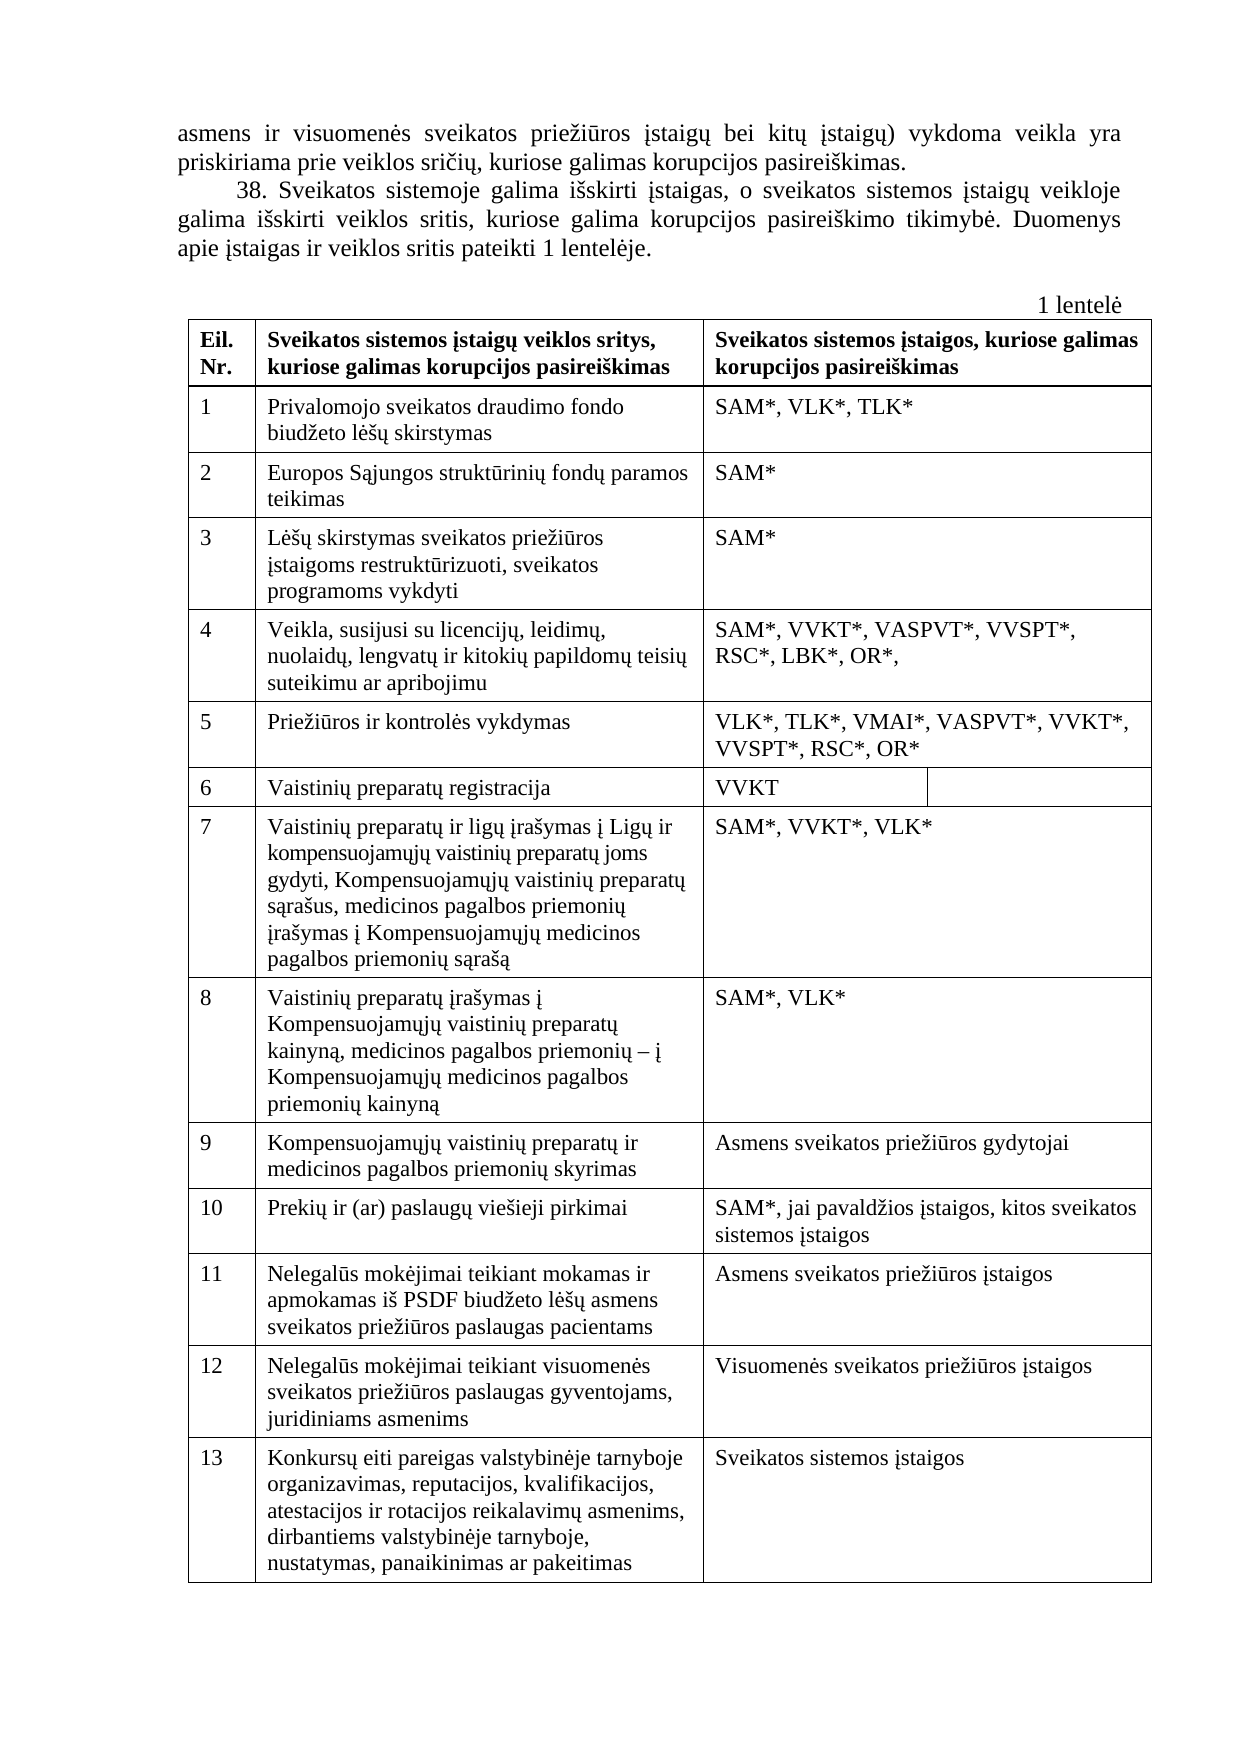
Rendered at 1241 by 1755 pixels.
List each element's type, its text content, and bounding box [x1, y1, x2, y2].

table_cell VLK*, TLK*, VMAI*, VASPVT*, VVKT*, VVSPT*, RSC*, OR* [704, 702, 1151, 767]
table_cell Vaistinių preparatų ir ligų įrašymas į Ligų ir kompensuojamųjų vaistinių preparatų joms gydyti, Kompensuojamųjų vaistinių preparatų sąrašus, medicinos pagalbos priemonių įrašymas į Kompensuojamųjų medicinos pagalbos priemonių sąrašą [256, 807, 703, 977]
table_cell Vaistinių preparatų registracija [256, 768, 703, 806]
text 38. Sveikatos sistemoje galima išskirti įstaigas, o sveikatos sistemos įstaigų veikloje galima išskirti veiklos sritis, kuriose galima korupcijos pasireiškimo tikimybė. Duomenys apie įstaigas ir veiklos sritis pateikti 1 lentelėje. [177, 176, 1122, 262]
table_cell [928, 768, 1151, 806]
table_cell Vaistinių preparatų įrašymas į Kompensuojamųjų vaistinių preparatų kainyną, medicinos pagalbos priemonių – į Kompensuojamųjų medicinos pagalbos priemonių kainyną [256, 978, 703, 1122]
table_cell 10 [189, 1189, 255, 1253]
table_cell Lėšų skirstymas sveikatos priežiūros įstaigoms restruktūrizuoti, sveikatos programoms vykdyti [256, 518, 703, 609]
table_cell 7 [189, 807, 255, 977]
table_cell 12 [189, 1346, 255, 1437]
table_cell SAM*, jai pavaldžios įstaigos, kitos sveikatos sistemos įstaigos [704, 1189, 1151, 1253]
table_cell SAM*, VVKT*, VASPVT*, VVSPT*, RSC*, LBK*, OR*, [704, 610, 1151, 701]
table_cell SAM* [704, 518, 1151, 609]
table_cell 1 [189, 387, 255, 452]
table_cell Prekių ir (ar) paslaugų viešieji pirkimai [256, 1189, 703, 1253]
table_cell SAM*, VLK*, TLK* [704, 387, 1151, 452]
table_cell Visuomenės sveikatos priežiūros įstaigos [704, 1346, 1151, 1437]
table_cell Asmens sveikatos priežiūros gydytojai [704, 1123, 1151, 1187]
table_cell 8 [189, 978, 255, 1122]
table_cell VVKT [704, 768, 927, 806]
table_cell 4 [189, 610, 255, 701]
table_cell 3 [189, 518, 255, 609]
table_cell Asmens sveikatos priežiūros įstaigos [704, 1254, 1151, 1345]
table_header Sveikatos sistemos įstaigos, kuriose galimas korupcijos pasireiškimas [704, 320, 1151, 385]
table_cell Europos Sąjungos struktūrinių fondų paramos teikimas [256, 453, 703, 517]
table_header Sveikatos sistemos įstaigų veiklos sritys, kuriose galimas korupcijos pasireiškimas [256, 320, 703, 385]
table_cell Konkursų eiti pareigas valstybinėje tarnyboje organizavimas, reputacijos, kvalifikacijos, atestacijos ir rotacijos reikalavimų asmenims, dirbantiems valstybinėje tarnyboje, nustatymas, panaikinimas ar pakeitimas [256, 1438, 703, 1582]
table_cell Veikla, susijusi su licencijų, leidimų, nuolaidų, lengvatų ir kitokių papildomų teisių suteikimu ar apribojimu [256, 610, 703, 701]
table_cell Privalomojo sveikatos draudimo fondo biudžeto lėšų skirstymas [256, 387, 703, 452]
text asmens ir visuomenės sveikatos priežiūros įstaigų bei kitų įstaigų) vykdoma veikla yra priskiriama prie veiklos sričių, kuriose galimas korupcijos pasireiškimas. [177, 118, 1122, 176]
table_cell 9 [189, 1123, 255, 1187]
table_cell Nelegalūs mokėjimai teikiant mokamas ir apmokamas iš PSDF biudžeto lėšų asmens sveikatos priežiūros paslaugas pacientams [256, 1254, 703, 1345]
table_cell 2 [189, 453, 255, 517]
table_cell SAM*, VLK* [704, 978, 1151, 1122]
table_header Eil. Nr. [189, 320, 255, 385]
table_cell SAM* [704, 453, 1151, 517]
table_cell Priežiūros ir kontrolės vykdymas [256, 702, 703, 767]
table_cell 11 [189, 1254, 255, 1345]
table_cell Sveikatos sistemos įstaigos [704, 1438, 1151, 1582]
table_cell Kompensuojamųjų vaistinių preparatų ir medicinos pagalbos priemonių skyrimas [256, 1123, 703, 1187]
table_cell 6 [189, 768, 255, 806]
text 1 lentelė [177, 291, 1122, 319]
table_cell 5 [189, 702, 255, 767]
table_cell SAM*, VVKT*, VLK* [704, 807, 1151, 977]
table_cell Nelegalūs mokėjimai teikiant visuomenės sveikatos priežiūros paslaugas gyventojams, juridiniams asmenims [256, 1346, 703, 1437]
table_cell 13 [189, 1438, 255, 1582]
